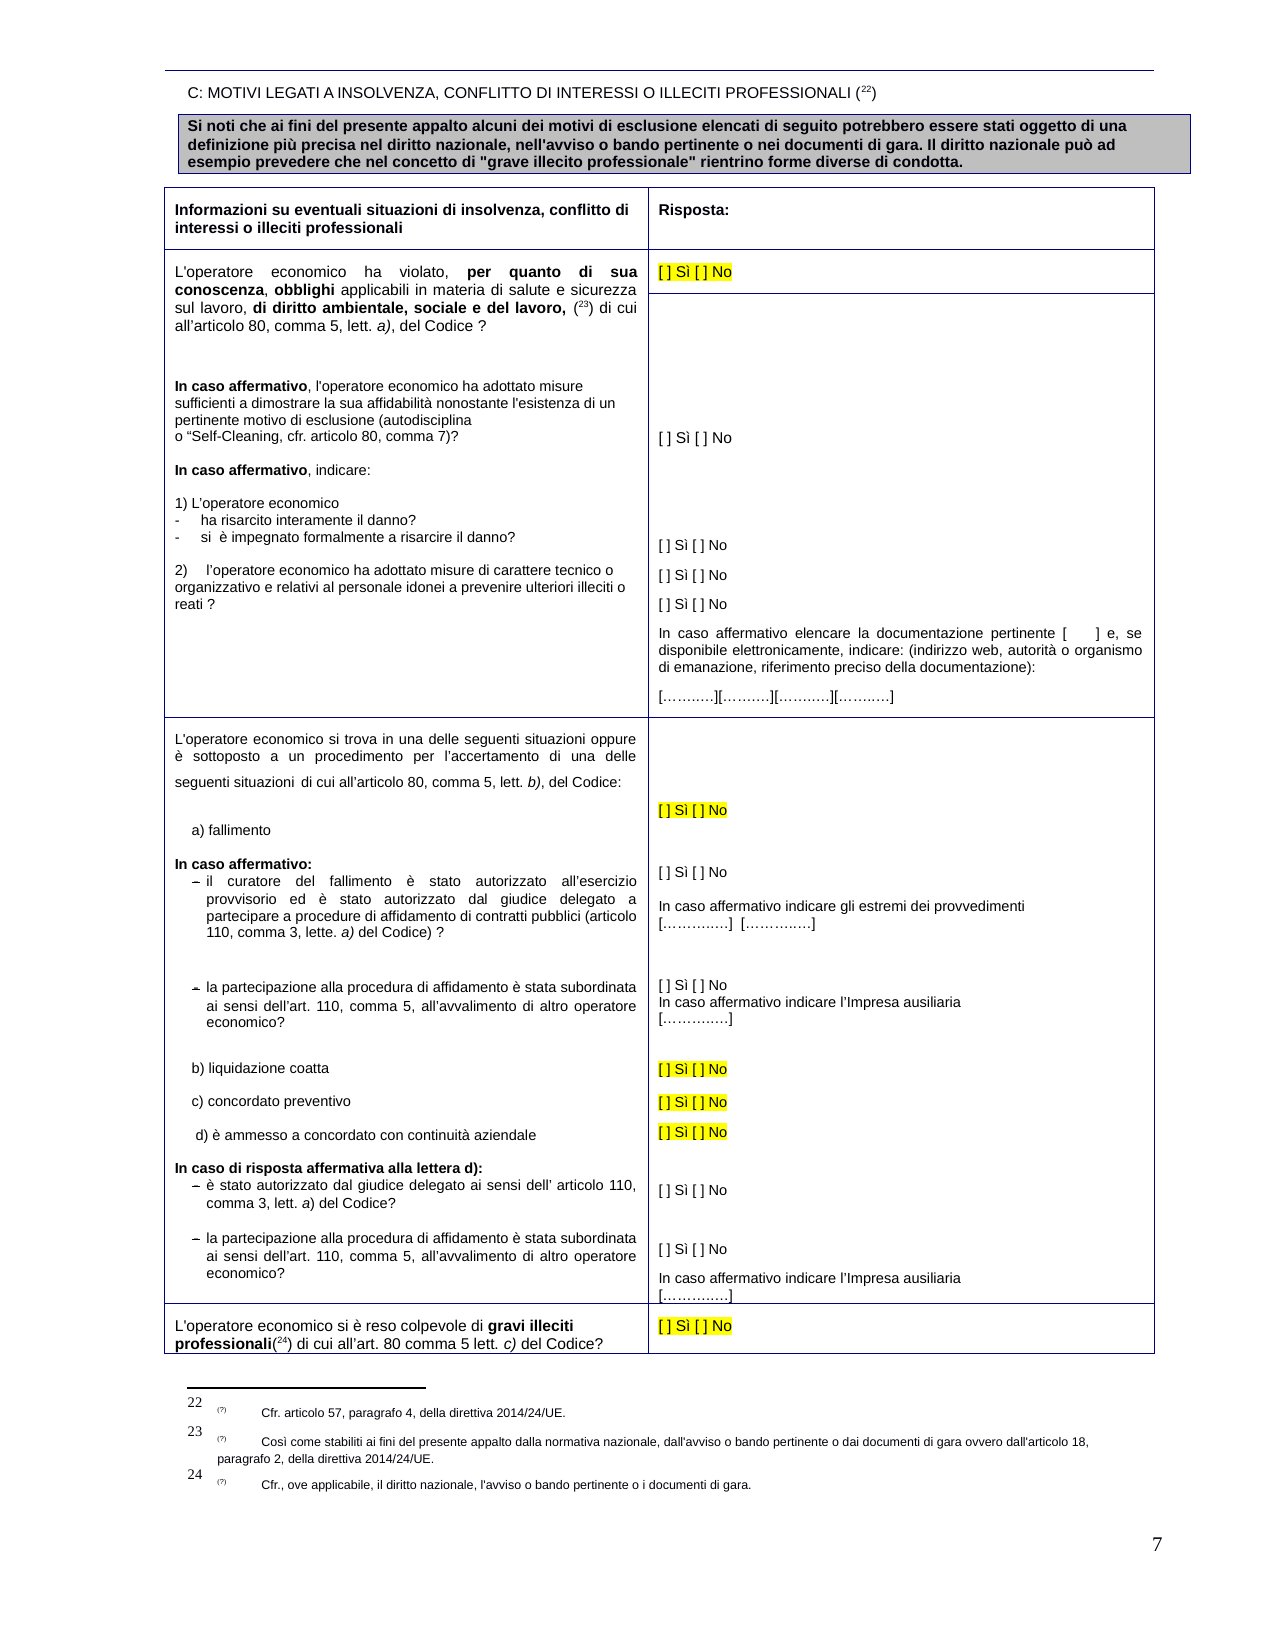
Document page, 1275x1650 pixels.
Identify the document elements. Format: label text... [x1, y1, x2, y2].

table_cell [ ] Sì [ ] No [649, 250, 1154, 293]
text C: motivi legati a insolvenza, conflitto di interessi o illeciti professionali () [187, 83, 1137, 102]
text (?) Cfr. articolo 57, paragrafo 4, della direttiva 2014/24/UE. [187, 1394, 1137, 1423]
table_cell L'operatore economico si trova in una delle seguenti situazioni oppure è sottoposto a un procedimento per l’accertamento di una delle seguenti situazioni di cui all’articolo 80, comma 5, lett. b), del Codice: a) fallimento In caso affermativo: il curatore del fallimento è stato autorizzato all’esercizio provvisorio ed è stato autorizzato dal giudice delegato a partecipare a procedure di affidamento di contratti pubblici (articolo 110, comma 3, lette. a) del Codice) ? la partecipazione alla procedura di affidamento è stata subordinata ai sensi dell’art. 110, comma 5, all’avvalimento di altro operatore economico? b) liquidazione coatta c) concordato preventivo d) è ammesso a concordato con continuità aziendale In caso di risposta affermativa alla lettera d): è stato autorizzato dal giudice delegato ai sensi dell’ articolo 110, comma 3, lett. a) del Codice? la partecipazione alla procedura di affidamento è stata subordinata ai sensi dell’art. 110, comma 5, all’avvalimento di altro operatore economico? [165, 718, 648, 1303]
table_cell L'operatore economico si è reso colpevole di gravi illeciti professionali() di cui all’art. 80 comma 5 lett. c) del Codice? [165, 1304, 648, 1353]
table_header Risposta: [649, 188, 1154, 249]
table_cell [ ] Sì [ ] No [ ] Sì [ ] No [ ] Sì [ ] No [ ] Sì [ ] No In caso affermativo elencare la documentazione pertinente [ ] e, se disponibile elettronicamente, indicare: (indirizzo web, autorità o organismo di emanazione, riferimento preciso della documentazione): [……..…][…….…][……..…][……..…] [649, 294, 1154, 717]
table_cell [ ] Sì [ ] No [649, 1304, 1154, 1353]
table_cell [ ] Sì [ ] No [ ] Sì [ ] No In caso affermativo indicare gli estremi dei provvedimenti [………..…] [………..…] [ ] Sì [ ] No In caso affermativo indicare l’Impresa ausiliaria [………..…] [ ] Sì [ ] No [ ] Sì [ ] No [ ] Sì [ ] No [ ] Sì [ ] No [ ] Sì [ ] No In caso affermativo indicare l’Impresa ausiliaria [………..…] [649, 718, 1154, 1303]
table_cell L'operatore economico ha violato, per quanto di sua conoscenza, obblighi applicabili in materia di salute e sicurezza sul lavoro, di diritto ambientale, sociale e del lavoro, () di cui all’articolo 80, comma 5, lett. a), del Codice ? In caso affermativo, l'operatore economico ha adottato misure sufficienti a dimostrare la sua affidabilità nonostante l'esistenza di un pertinente motivo di esclusione (autodisciplina o “Self-Cleaning, cfr. articolo 80, comma 7)? In caso affermativo, indicare: 1) L’operatore economico - ha risarcito interamente il danno? - si è impegnato formalmente a risarcire il danno? 2) l’operatore economico ha adottato misure di carattere tecnico o organizzativo e relativi al personale idonei a prevenire ulteriori illeciti o reati ? [165, 250, 648, 717]
text Si noti che ai fini del presente appalto alcuni dei motivi di esclusione elencati di seguito potrebbero essere stati oggetto di una definizione più precisa nel diritto nazionale, nell'avviso o bando pertinente o nei documenti di gara. Il diritto nazionale può ad esempio prevedere che nel concetto di "grave illecito professionale" rientrino forme diverse di condotta. [179, 115, 1190, 173]
table_header Informazioni su eventuali situazioni di insolvenza, conflitto di interessi o illeciti professionali [165, 188, 648, 249]
